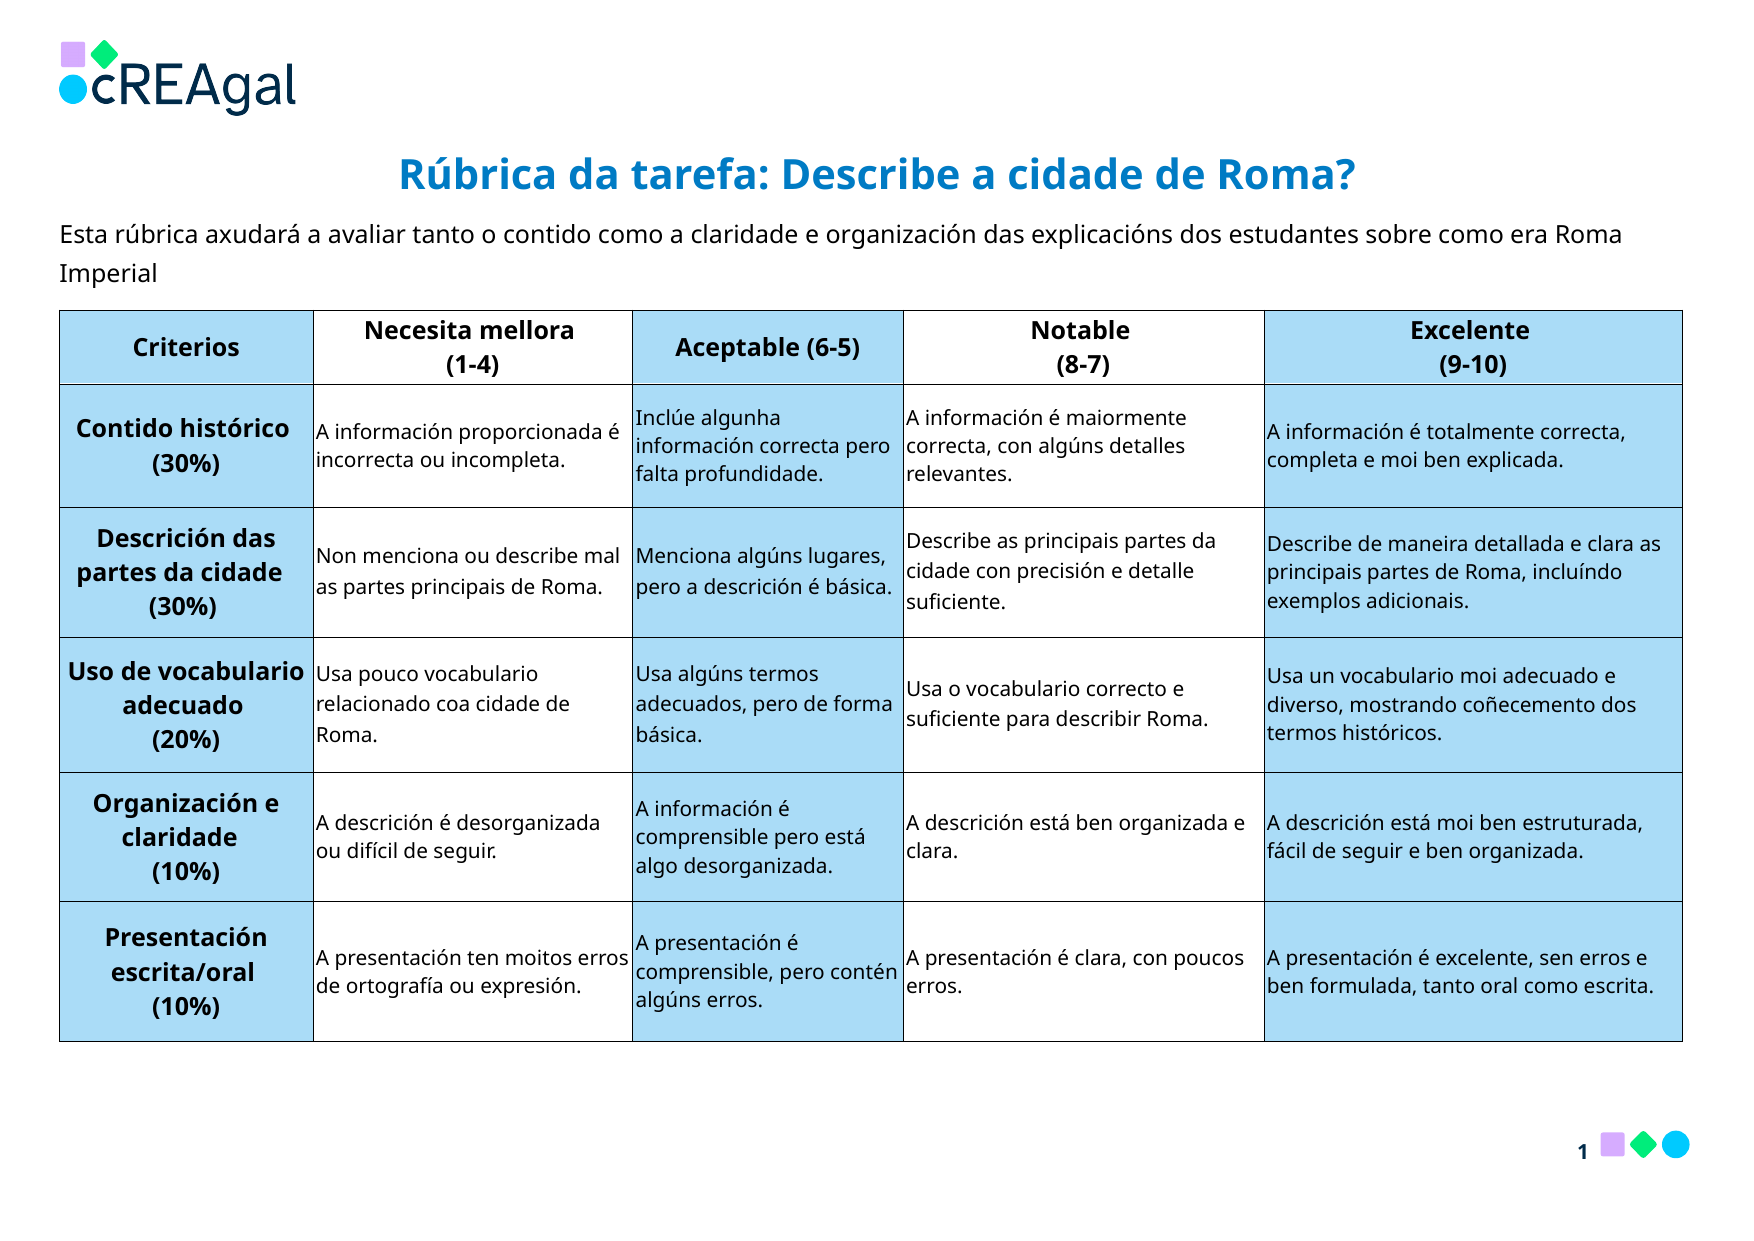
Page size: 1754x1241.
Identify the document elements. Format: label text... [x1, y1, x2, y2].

table_cell Usa pouco vocabulario relacionado coa cidade de Roma. [314, 638, 632, 772]
table_cell Describe as principais partes da cidade con precisión e detalle suficiente. [904, 508, 1264, 637]
text Esta rúbrica axudará a avaliar tanto o contido como a claridade e organización das explicacións dos estudantes sobre como era Roma Imperial [59, 217, 1695, 290]
table_cell Usa o vocabulario correcto e suficiente para describir Roma. [904, 638, 1264, 772]
table_header Criterios [60, 311, 313, 383]
table_cell A descrición está moi ben estruturada, fácil de seguir e ben organizada. [1265, 773, 1682, 901]
table_cell A presentación é clara, con poucos erros. [904, 902, 1264, 1041]
table_cell A información é totalmente correcta, completa e moi ben explicada. [1265, 385, 1682, 507]
table_cell A información proporcionada é incorrecta ou incompleta. [314, 385, 632, 507]
table_cell Contido histórico (30%) [60, 385, 313, 507]
picture [59, 40, 296, 116]
table_cell Menciona algúns lugares, pero a descrición é básica. [633, 508, 903, 637]
table_cell A información é comprensible pero está algo desorganizada. [633, 773, 903, 901]
table_cell A descrición é desorganizada ou difícil de seguir. [314, 773, 632, 901]
table_cell Organización e claridade (10%) [60, 773, 313, 901]
table_cell Usa algúns termos adecuados, pero de forma básica. [633, 638, 903, 772]
table_cell A información é maiormente correcta, con algúns detalles relevantes. [904, 385, 1264, 507]
table_cell A presentación é comprensible, pero contén algúns erros. [633, 902, 903, 1041]
table_cell A presentación é excelente, sen erros e ben formulada, tanto oral como escrita. [1265, 902, 1682, 1041]
table_cell Presentación escrita/oral (10%) [60, 902, 313, 1041]
table_cell Describe de maneira detallada e clara as principais partes de Roma, incluíndo exemplos adicionais. [1265, 508, 1682, 637]
table_header Aceptable (6-5) [633, 311, 903, 383]
table_cell Uso de vocabulario adecuado (20%) [60, 638, 313, 772]
table_cell Descrición das partes da cidade (30%) [60, 508, 313, 637]
table_header Necesita mellora (1-4) [314, 311, 632, 383]
table_cell A descrición está ben organizada e clara. [904, 773, 1264, 901]
table_cell Usa un vocabulario moi adecuado e diverso, mostrando coñecemento dos termos históricos. [1265, 638, 1682, 772]
table_cell Non menciona ou describe mal as partes principais de Roma. [314, 508, 632, 637]
table_header Notable (8-7) [904, 311, 1264, 383]
subtitle Rúbrica da tarefa: Describe a cidade de Roma? [59, 145, 1695, 202]
table_cell A presentación ten moitos erros de ortografía ou expresión. [314, 902, 632, 1041]
table_cell Inclúe algunha información correcta pero falta profundidade. [633, 385, 903, 507]
table_header Excelente (9-10) [1265, 311, 1682, 383]
